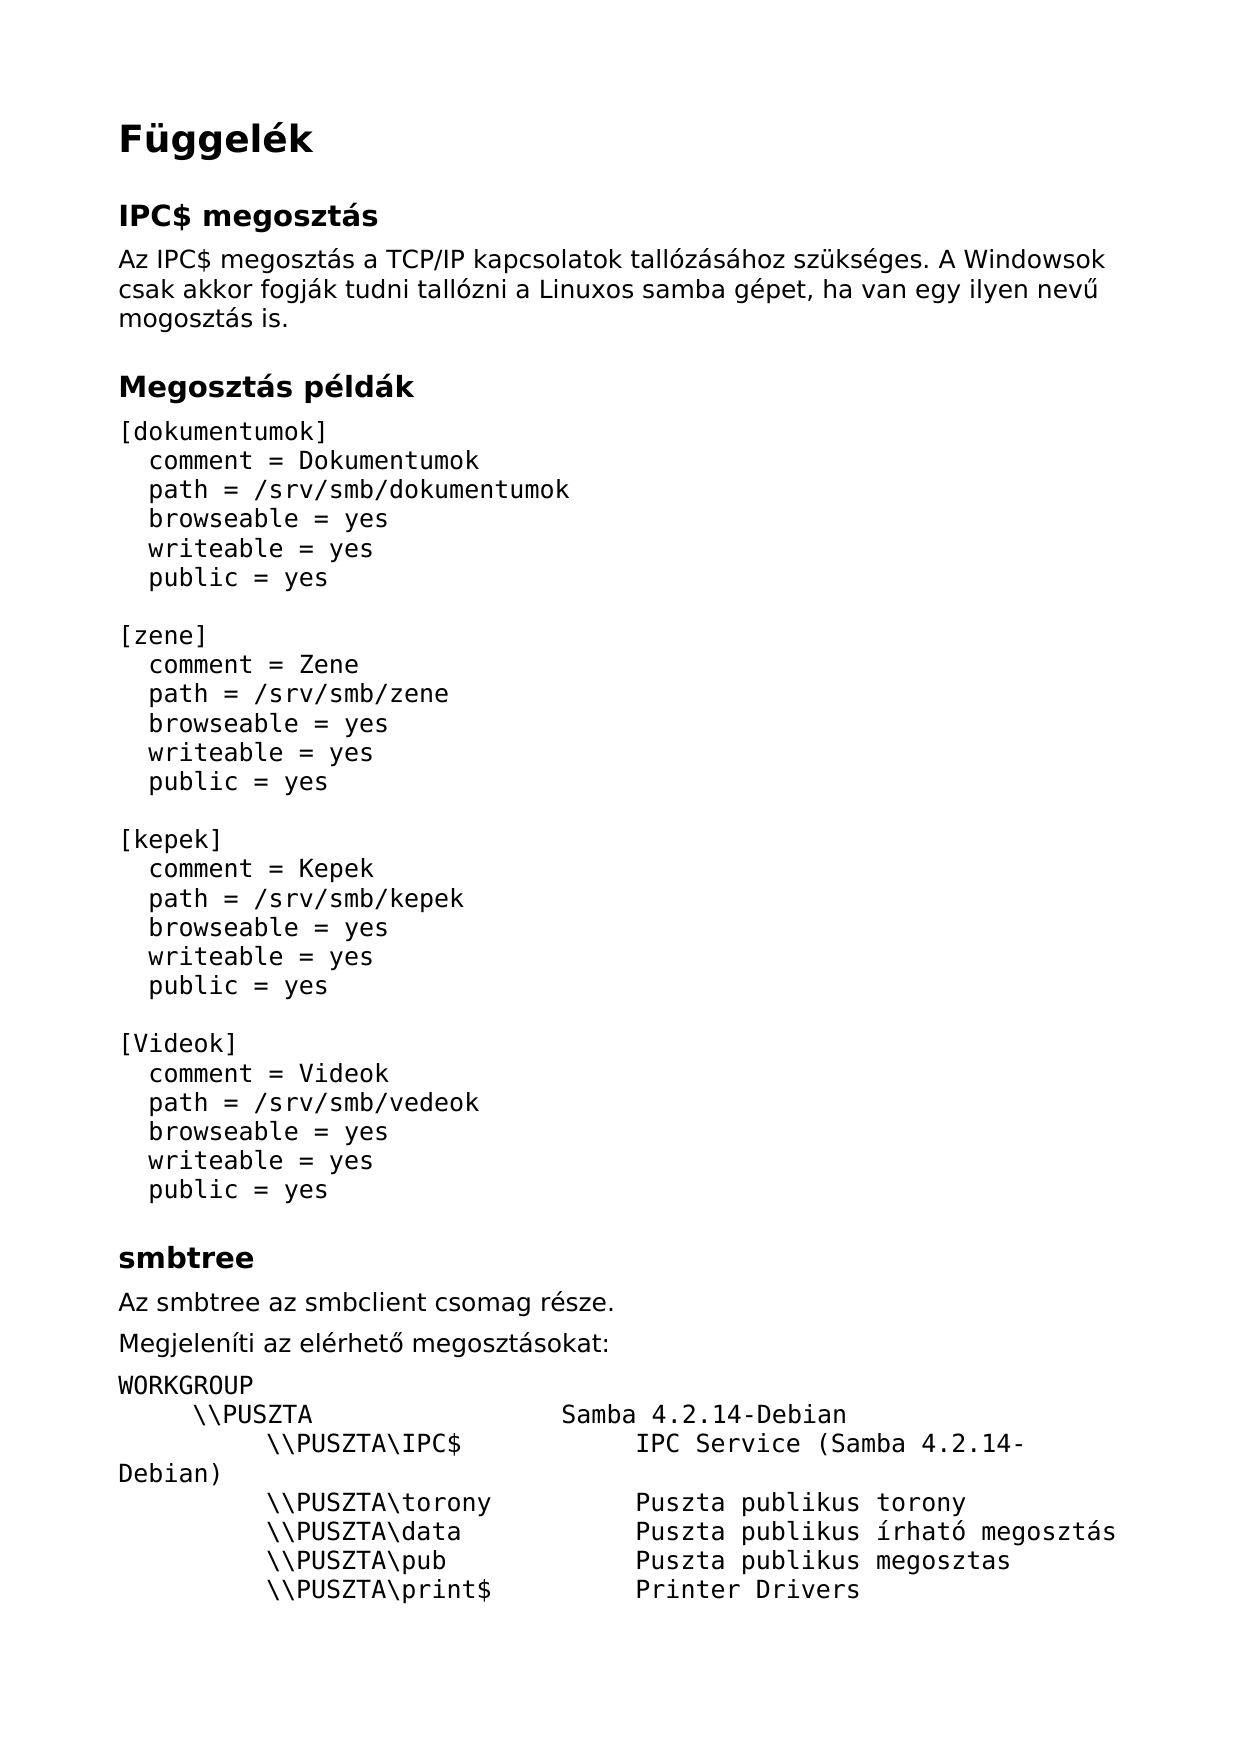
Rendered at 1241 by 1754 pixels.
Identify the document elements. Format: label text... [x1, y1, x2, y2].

text Az IPC$ megosztás a TCP/IP kapcsolatok tallózásához szükséges. A Windowsok csak akkor fogják tudni tallózni a Linuxos samba gépet, ha van egy ilyen nevű mogosztás is. [118, 246, 1122, 333]
text Az smbtree az smbclient csomag része. [118, 1288, 1122, 1317]
text WORKGROUP \\PUSZTA Samba 4.2.14-Debian \\PUSZTA\IPC$ IPC Service (Samba 4.2.14-Debian) \\PUSZTA\torony Puszta publikus torony \\PUSZTA\data Puszta publikus írható megosztás \\PUSZTA\pub Puszta publikus megosztas \\PUSZTA\print$ Printer Drivers [118, 1371, 1122, 1634]
text Megjeleníti az elérhető megosztásokat: [118, 1329, 1122, 1359]
subtitle IPC$ megosztás [118, 199, 1122, 233]
subtitle smbtree [118, 1241, 1122, 1275]
subtitle Függelék [118, 118, 1122, 162]
text [dokumentumok] comment = Dokumentumok path = /srv/smb/dokumentumok browseable = yes writeable = yes public = yes [zene] comment = Zene path = /srv/smb/zene browseable = yes writeable = yes public = yes [kepek] comment = Kepek path = /srv/smb/kepek browseable = yes writeable = yes public = yes [Videok] comment = Videok path = /srv/smb/vedeok browseable = yes writeable = yes public = yes [118, 417, 1122, 1205]
subtitle Megosztás példák [118, 371, 1122, 405]
